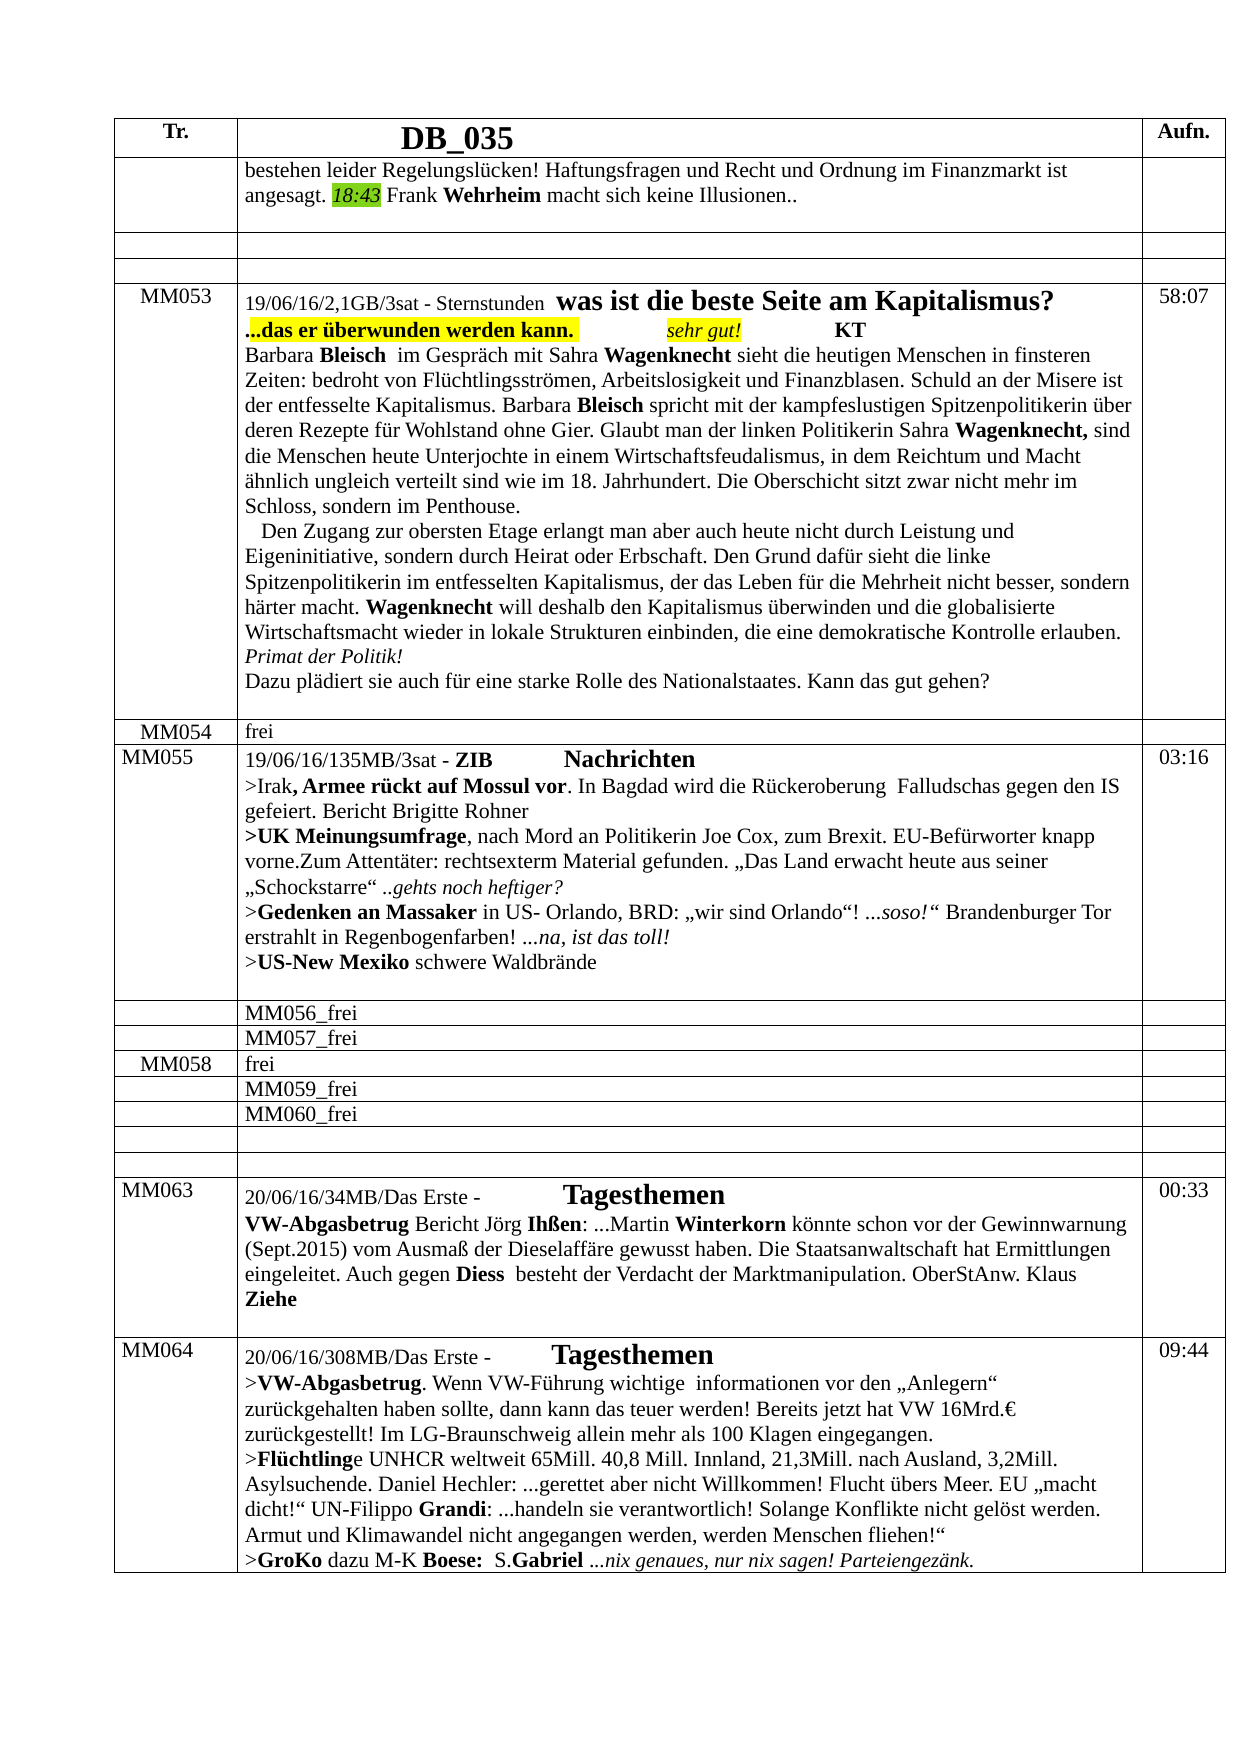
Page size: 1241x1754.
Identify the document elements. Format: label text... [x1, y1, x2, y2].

table_cell [115, 1127, 237, 1152]
table_cell 20/06/16/308MB/Das Erste - Tagesthemen >VW-Abgasbetrug. Wenn VW-Führung wichtige informationen vor den „Anlegern“ zurückgehalten haben sollte, dann kann das teuer werden! Bereits jetzt hat VW 16Mrd.€ zurückgestellt! Im LG-Braunschweig allein mehr als 100 Klagen eingegangen. >Flüchtlinge UNHCR weltweit 65Mill. 40,8 Mill. Innland, 21,3Mill. nach Ausland, 3,2Mill. Asylsuchende. Daniel Hechler: ...gerettet aber nicht Willkommen! Flucht übers Meer. EU „macht dicht!“ UN-Filippo Grandi: ...handeln sie verantwortlich! Solange Konflikte nicht gelöst werden. Armut und Klimawandel nicht angegangen werden, werden Menschen fliehen!“ >GroKo dazu M-K Boese: S.Gabriel ...nix genaues, nur nix sagen! Parteiengezänk. [238, 1338, 1142, 1572]
table_cell [115, 1153, 237, 1177]
table_cell [1143, 1102, 1225, 1126]
table_cell bestehen leider Regelungslücken! Haftungsfragen und Recht und Ordnung im Finanzmarkt ist angesagt. 18:43 Frank Wehrheim macht sich keine Illusionen.. [238, 158, 1142, 232]
table_cell [238, 233, 1142, 258]
table_cell [1143, 259, 1225, 283]
table_cell [115, 158, 237, 232]
table_cell MM054 [115, 720, 237, 744]
table_cell 19/06/16/2,1GB/3sat - Sternstunden was ist die beste Seite am Kapitalismus? ...das er überwunden werden kann. sehr gut! KT Barbara Bleisch im Gespräch mit Sahra Wagenknecht sieht die heutigen Menschen in finsteren Zeiten: bedroht von Flüchtlingsströmen, Arbeitslosigkeit und Finanzblasen. Schuld an der Misere ist der entfesselte Kapitalismus. Barbara Bleisch spricht mit der kampfeslustigen Spitzenpolitikerin über deren Rezepte für Wohlstand ohne Gier. Glaubt man der linken Politikerin Sahra Wagenknecht, sind die Menschen heute Unterjochte in einem Wirtschaftsfeudalismus, in dem Reichtum und Macht ähnlich ungleich verteilt sind wie im 18. Jahrhundert. Die Oberschicht sitzt zwar nicht mehr im Schloss, sondern im Penthouse. Den Zugang zur obersten Etage erlangt man aber auch heute nicht durch Leistung und Eigeninitiative, sondern durch Heirat oder Erbschaft. Den Grund dafür sieht die linke Spitzenpolitikerin im entfesselten Kapitalismus, der das Leben für die Mehrheit nicht besser, sondern härter macht. Wagenknecht will deshalb den Kapitalismus überwinden und die globalisierte Wirtschaftsmacht wieder in lokale Strukturen einbinden, die eine demokratische Kontrolle erlauben. Primat der Politik! Dazu plädiert sie auch für eine starke Rolle des Nationalstaates. Kann das gut gehen? [238, 284, 1142, 719]
table_cell [1143, 1001, 1225, 1025]
table_cell 58:07 [1143, 284, 1225, 719]
table_cell [115, 233, 237, 258]
table_cell MM059_frei [238, 1077, 1142, 1101]
table_cell [1143, 1051, 1225, 1076]
table_cell [1143, 1026, 1225, 1050]
table_cell 00:33 [1143, 1178, 1225, 1337]
table_cell [1143, 1153, 1225, 1177]
table_cell MM058 [115, 1051, 237, 1076]
table_cell MM055 [115, 745, 237, 1000]
table_header Tr. [115, 119, 237, 157]
table_cell [115, 1026, 237, 1050]
table_cell [1143, 233, 1225, 258]
table_cell MM063 [115, 1178, 237, 1337]
table_cell MM060_frei [238, 1102, 1142, 1126]
table_cell 09:44 [1143, 1338, 1225, 1572]
table_cell [238, 1153, 1142, 1177]
table_cell [115, 259, 237, 283]
table_cell 19/06/16/135MB/3sat - ZIB Nachrichten >Irak, Armee rückt auf Mossul vor. In Bagdad wird die Rückeroberung Falludschas gegen den IS gefeiert. Bericht Brigitte Rohner >UK Meinungsumfrage, nach Mord an Politikerin Joe Cox, zum Brexit. EU-Befürworter knapp vorne.Zum Attentäter: rechtsexterm Material gefunden. „Das Land erwacht heute aus seiner „Schockstarre“ ..gehts noch heftiger? >Gedenken an Massaker in US- Orlando, BRD: „wir sind Orlando“! ...soso!“ Brandenburger Tor erstrahlt in Regenbogenfarben! ...na, ist das toll! >US-New Mexiko schwere Waldbrände [238, 745, 1142, 1000]
table_cell MM064 [115, 1338, 237, 1572]
table_cell [1143, 1077, 1225, 1101]
table_cell [238, 1127, 1142, 1152]
table_cell [1143, 720, 1225, 744]
table_cell 20/06/16/34MB/Das Erste - Tagesthemen VW-Abgasbetrug Bericht Jörg Ihßen: ...Martin Winterkorn könnte schon vor der Gewinnwarnung (Sept.2015) vom Ausmaß der Dieselaffäre gewusst haben. Die Staatsanwaltschaft hat Ermittlungen eingeleitet. Auch gegen Diess besteht der Verdacht der Marktmanipulation. OberStAnw. Klaus Ziehe [238, 1178, 1142, 1337]
table_cell MM056_frei [238, 1001, 1142, 1025]
table_cell [1143, 158, 1225, 232]
table_cell [115, 1077, 237, 1101]
table_cell [1143, 1127, 1225, 1152]
table_header Aufn. [1143, 119, 1225, 157]
table_cell [115, 1102, 237, 1126]
table_cell MM057_frei [238, 1026, 1142, 1050]
table_cell frei [238, 1051, 1142, 1076]
table_cell MM053 [115, 284, 237, 719]
table_cell frei [238, 720, 1142, 744]
table_cell 03:16 [1143, 745, 1225, 1000]
table_cell [238, 259, 1142, 283]
table_cell [115, 1001, 237, 1025]
table_header DB_035 [238, 119, 1142, 157]
